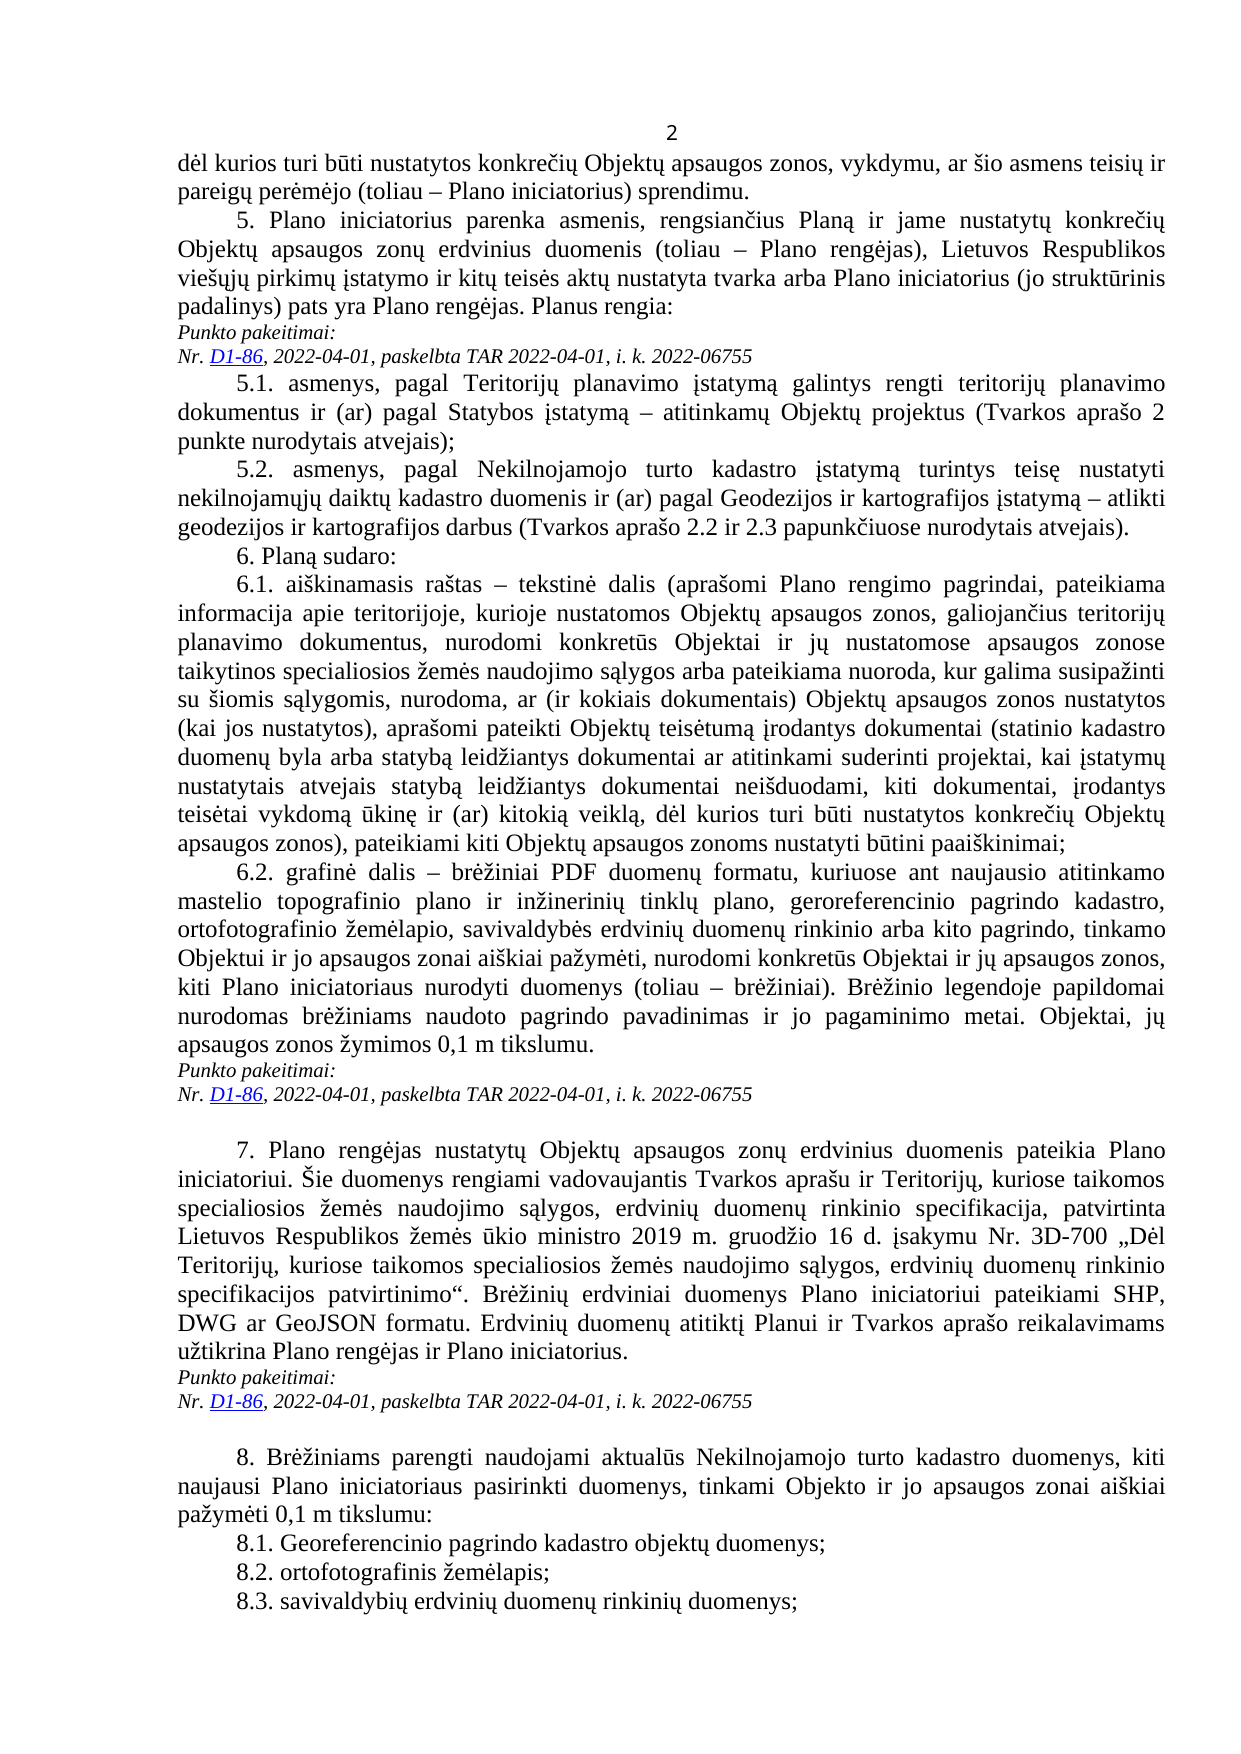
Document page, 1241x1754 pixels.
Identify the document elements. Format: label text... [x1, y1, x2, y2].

text Punkto pakeitimai: [177, 1365, 1166, 1389]
text Punkto pakeitimai: [177, 320, 1166, 344]
text dėl kurios turi būti nustatytos konkrečių Objektų apsaugos zonos, vykdymu, ar šio asmens teisių ir pareigų perėmėjo (toliau – Plano iniciatorius) sprendimu. [177, 148, 1166, 205]
text 6.2. grafinė dalis – brėžiniai PDF duomenų formatu, kuriuose ant naujausio atitinkamo mastelio topografinio plano ir inžinerinių tinklų plano, geroreferencinio pagrindo kadastro, ortofotografinio žemėlapio, savivaldybės erdvinių duomenų rinkinio arba kito pagrindo, tinkamo Objektui ir jo apsaugos zonai aiškiai pažymėti, nurodomi konkretūs Objektai ir jų apsaugos zonos, kiti Plano iniciatoriaus nurodyti duomenys (toliau – brėžiniai). Brėžinio legendoje papildomai nurodomas brėžiniams naudoto pagrindo pavadinimas ir jo pagaminimo metai. Objektai, jų apsaugos zonos žymimos 0,1 m tikslumu. [177, 857, 1166, 1058]
text 5. Plano iniciatorius parenka asmenis, rengsiančius Planą ir jame nustatytų konkrečių Objektų apsaugos zonų erdvinius duomenis (toliau – Plano rengėjas), Lietuvos Respublikos viešųjų pirkimų įstatymo ir kitų teisės aktų nustatyta tvarka arba Plano iniciatorius (jo struktūrinis padalinys) pats yra Plano rengėjas. Planus rengia: [177, 205, 1166, 320]
text 5.2. asmenys, pagal Nekilnojamojo turto kadastro įstatymą turintys teisę nustatyti nekilnojamųjų daiktų kadastro duomenis ir (ar) pagal Geodezijos ir kartografijos įstatymą – atlikti geodezijos ir kartografijos darbus (Tvarkos aprašo 2.2 ir 2.3 papunkčiuose nurodytais atvejais). [177, 454, 1166, 541]
text Punkto pakeitimai: [177, 1058, 1166, 1082]
text 8.1. Georeferencinio pagrindo kadastro objektų duomenys; [177, 1528, 1166, 1557]
text 6.1. aiškinamasis raštas – tekstinė dalis (aprašomi Plano rengimo pagrindai, pateikiama informacija apie teritorijoje, kurioje nustatomos Objektų apsaugos zonos, galiojančius teritorijų planavimo dokumentus, nurodomi konkretūs Objektai ir jų nustatomose apsaugos zonose taikytinos specialiosios žemės naudojimo sąlygos arba pateikiama nuoroda, kur galima susipažinti su šiomis sąlygomis, nurodoma, ar (ir kokiais dokumentais) Objektų apsaugos zonos nustatytos (kai jos nustatytos), aprašomi pateikti Objektų teisėtumą įrodantys dokumentai (statinio kadastro duomenų byla arba statybą leidžiantys dokumentai ar atitinkami suderinti projektai, kai įstatymų nustatytais atvejais statybą leidžiantys dokumentai neišduodami, kiti dokumentai, įrodantys teisėtai vykdomą ūkinę ir (ar) kitokią veiklą, dėl kurios turi būti nustatytos konkrečių Objektų apsaugos zonos), pateikiami kiti Objektų apsaugos zonoms nustatyti būtini paaiškinimai; [177, 569, 1166, 857]
text Nr. D1-86, 2022-04-01, paskelbta TAR 2022-04-01, i. k. 2022-06755 [177, 1389, 1166, 1413]
text 8.2. ortofotografinis žemėlapis; [177, 1557, 1166, 1586]
text Nr. D1-86, 2022-04-01, paskelbta TAR 2022-04-01, i. k. 2022-06755 [177, 1082, 1166, 1106]
text Nr. D1-86, 2022-04-01, paskelbta TAR 2022-04-01, i. k. 2022-06755 [177, 344, 1166, 368]
text 5.1. asmenys, pagal Teritorijų planavimo įstatymą galintys rengti teritorijų planavimo dokumentus ir (ar) pagal Statybos įstatymą – atitinkamų Objektų projektus (Tvarkos aprašo 2 punkte nurodytais atvejais); [177, 368, 1166, 454]
text 8.3. savivaldybių erdvinių duomenų rinkinių duomenys; [177, 1586, 1166, 1614]
text 7. Plano rengėjas nustatytų Objektų apsaugos zonų erdvinius duomenis pateikia Plano iniciatoriui. Šie duomenys rengiami vadovaujantis Tvarkos aprašu ir Teritorijų, kuriose taikomos specialiosios žemės naudojimo sąlygos, erdvinių duomenų rinkinio specifikacija, patvirtinta Lietuvos Respublikos žemės ūkio ministro 2019 m. gruodžio 16 d. įsakymu Nr. 3D-700 „Dėl Teritorijų, kuriose taikomos specialiosios žemės naudojimo sąlygos, erdvinių duomenų rinkinio specifikacijos patvirtinimo“. Brėžinių erdviniai duomenys Plano iniciatoriui pateikiami SHP, DWG ar GeoJSON formatu. Erdvinių duomenų atitiktį Planui ir Tvarkos aprašo reikalavimams užtikrina Plano rengėjas ir Plano iniciatorius. [177, 1135, 1166, 1365]
text 8. Brėžiniams parengti naudojami aktualūs Nekilnojamojo turto kadastro duomenys, kiti naujausi Plano iniciatoriaus pasirinkti duomenys, tinkami Objekto ir jo apsaugos zonai aiškiai pažymėti 0,1 m tikslumu: [177, 1442, 1166, 1528]
text 6. Planą sudaro: [177, 541, 1166, 569]
